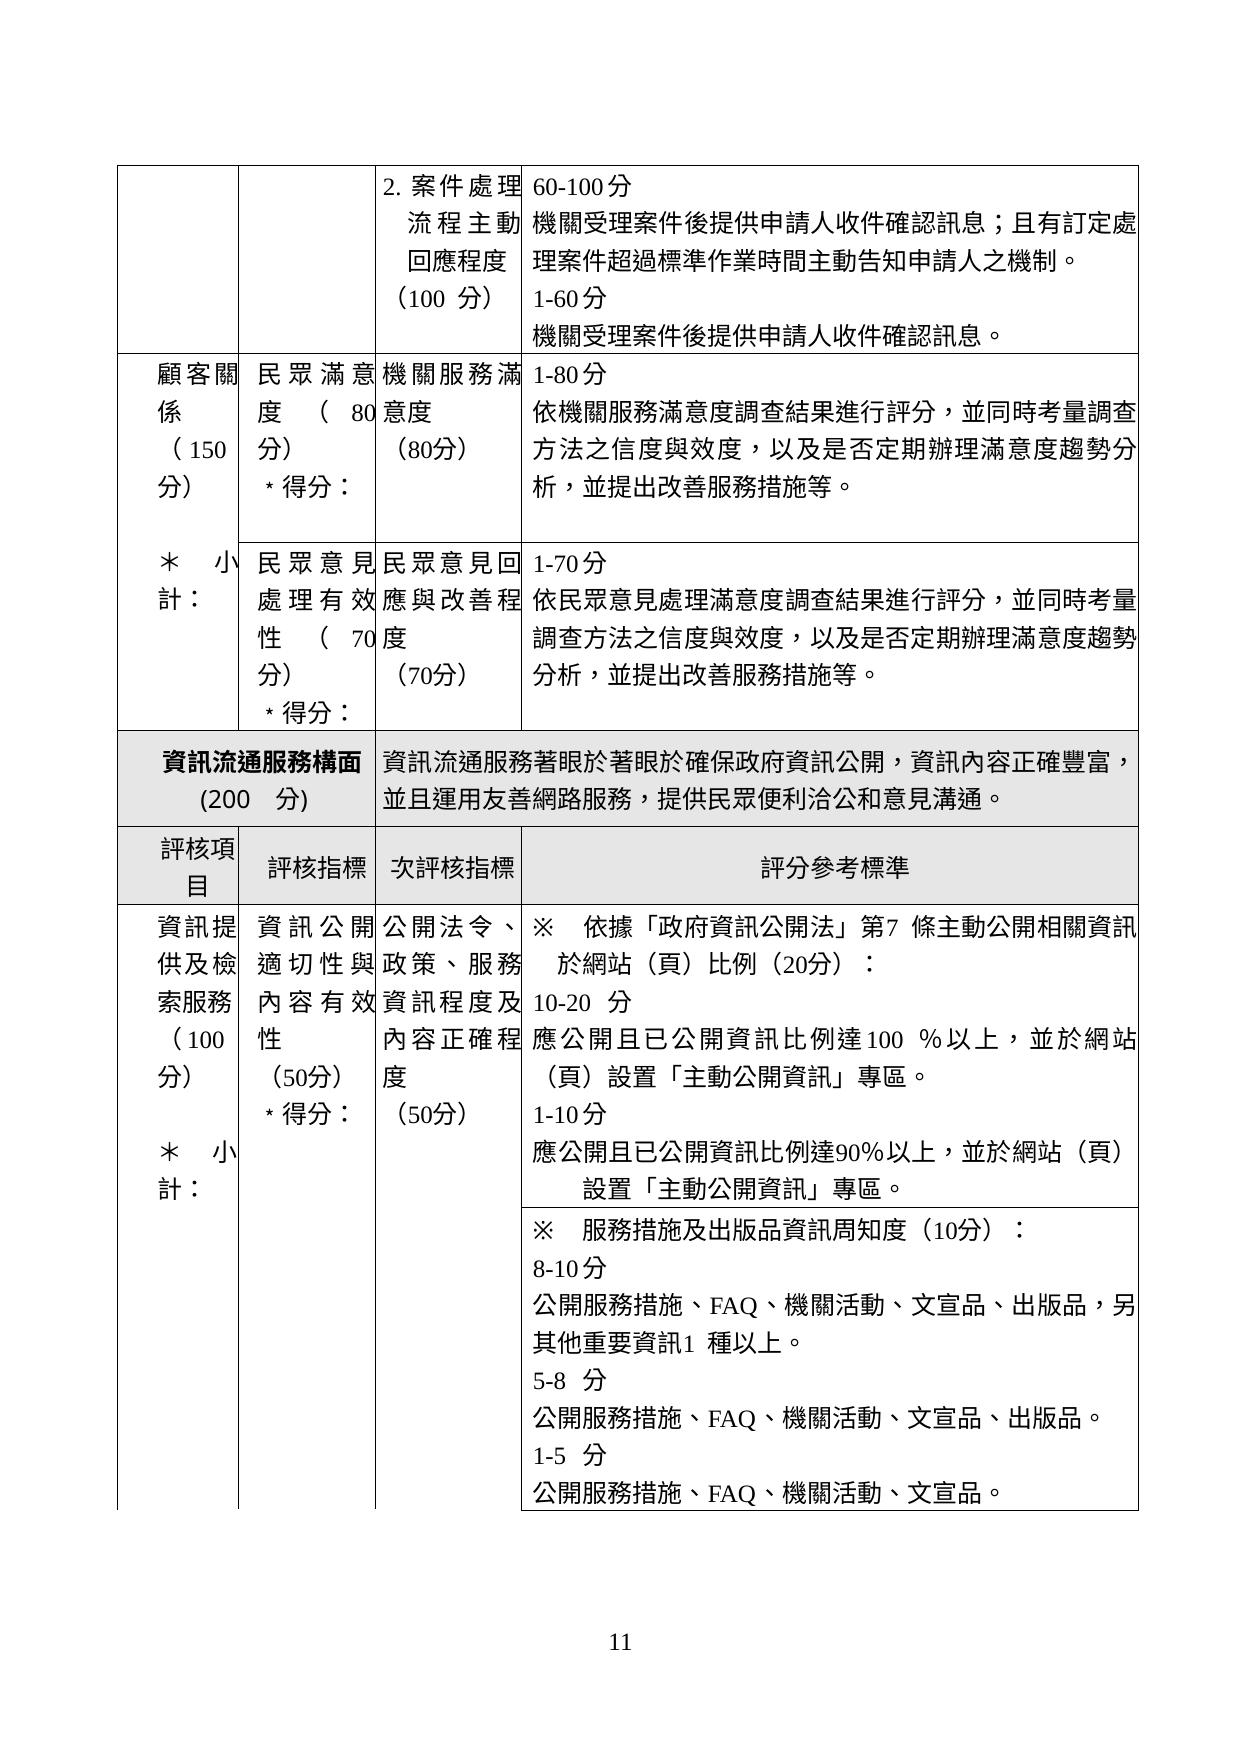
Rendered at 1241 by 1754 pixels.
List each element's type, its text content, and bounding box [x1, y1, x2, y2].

table_cell 資訊流通服務著眼於著眼於確保政府資訊公開，資訊內容正確豐富，並且運用友善網路服務，提供民眾便利洽公和意見溝通。 [376, 731, 1138, 826]
table_cell 評分參考標準 [522, 827, 1138, 904]
table_cell 次評核指標 [376, 827, 521, 904]
table_cell ※ 服務措施及出版品資訊周知度（10分）： 8-10分 公開服務措施、FAQ、機關活動、文宣品、出版品，另其他重要資訊1種以上。 5-8分 公開服務措施、FAQ、機關活動、文宣品、出版品。 1-5分 公開服務措施、FAQ、機關活動、文宣品。 [522, 1208, 1138, 1510]
table_cell 資訊公開適切性與內容有效性 （50分） ﹡得分： [239, 905, 376, 1510]
table_cell 公開法令、政策、服務資訊程度及內容正確程度 （50分） [376, 905, 521, 1510]
table_cell 60-100分 機關受理案件後提供申請人收件確認訊息；且有訂定處理案件超過標準作業時間主動告知申請人之機制。 1-60分 機關受理案件後提供申請人收件確認訊息。 [522, 166, 1138, 353]
table_cell 評核項目 [118, 827, 238, 904]
table_cell [239, 166, 375, 353]
table_cell 評核指標 [239, 827, 375, 904]
table_cell 2.案件處理流程主動回應程度 （100分） [376, 166, 521, 353]
table_cell 機關服務滿意度 （80分） [376, 354, 521, 542]
table_cell ※ 依據「政府資訊公開法」第7條主動公開相關資訊於網站（頁）比例（20分）： 10-20分 應公開且已公開資訊比例達100％以上，並於網站（頁）設置「主動公開資訊」專區。 1-10分 應公開且已公開資訊比例達90％以上，並於網站（頁）設置「主動公開資訊」專區。 [522, 905, 1138, 1207]
table_cell [118, 166, 238, 353]
table_cell 1-80分 依機關服務滿意度調查結果進行評分，並同時考量調查方法之信度與效度，以及是否定期辦理滿意度趨勢分析，並提出改善服務措施等。 [522, 354, 1138, 542]
table_cell 1-70分 依民眾意見處理滿意度調查結果進行評分，並同時考量調查方法之信度與效度，以及是否定期辦理滿意度趨勢分析，並提出改善服務措施等。 [522, 543, 1138, 730]
table_cell 資訊流通服務構面 (200分) [118, 731, 375, 826]
table_cell 民眾滿意度（80分） ﹡得分： [239, 354, 375, 542]
table_cell 民眾意見回應與改善程度 （70分） [376, 543, 521, 730]
table_cell 民眾意見處理有效性（70分） ﹡得分： [239, 543, 375, 730]
table_cell 顧客關係 （150分） ＊小計： [118, 354, 238, 730]
table_cell 資訊提供及檢索服務 （100分） ＊小計： [118, 905, 239, 1510]
